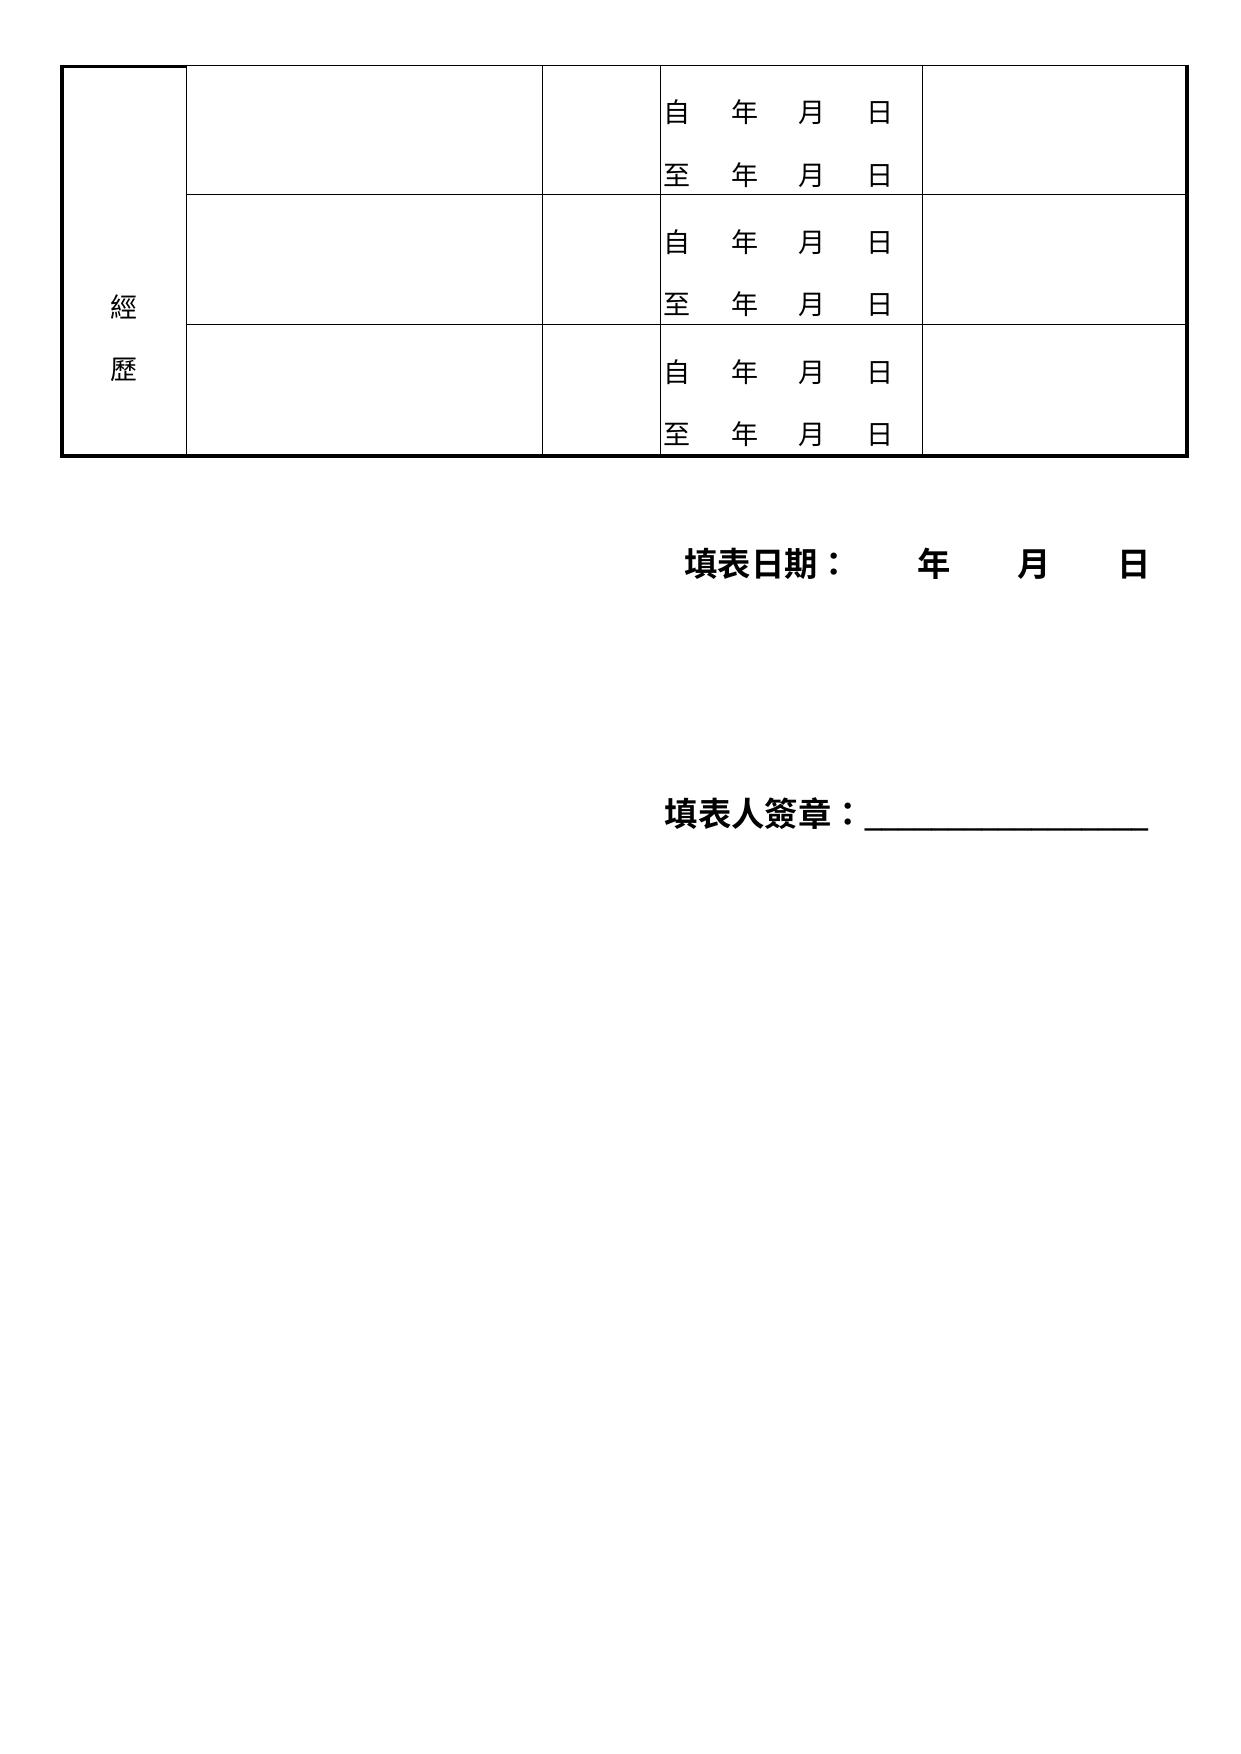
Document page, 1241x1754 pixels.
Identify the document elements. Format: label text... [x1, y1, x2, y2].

table_cell [923, 66, 1185, 194]
table_cell 經 歷 [64, 68, 186, 453]
table_cell 自 年 月 日 至 年 月 日 [661, 325, 922, 453]
table_cell [543, 66, 660, 194]
table_cell [543, 195, 660, 324]
table_cell 自 年 月 日 至 年 月 日 [661, 195, 922, 324]
table_cell [923, 325, 1185, 453]
text 填表人簽章：_________________ [59, 771, 1148, 833]
table_cell [187, 66, 542, 194]
table_cell 自 年 月 日 至 年 月 日 [661, 66, 922, 194]
text 填表日期： 年 月 日 [684, 521, 1181, 583]
table_cell [187, 325, 542, 453]
table_cell [543, 325, 660, 453]
table_cell [923, 195, 1185, 324]
table_cell [187, 195, 542, 324]
